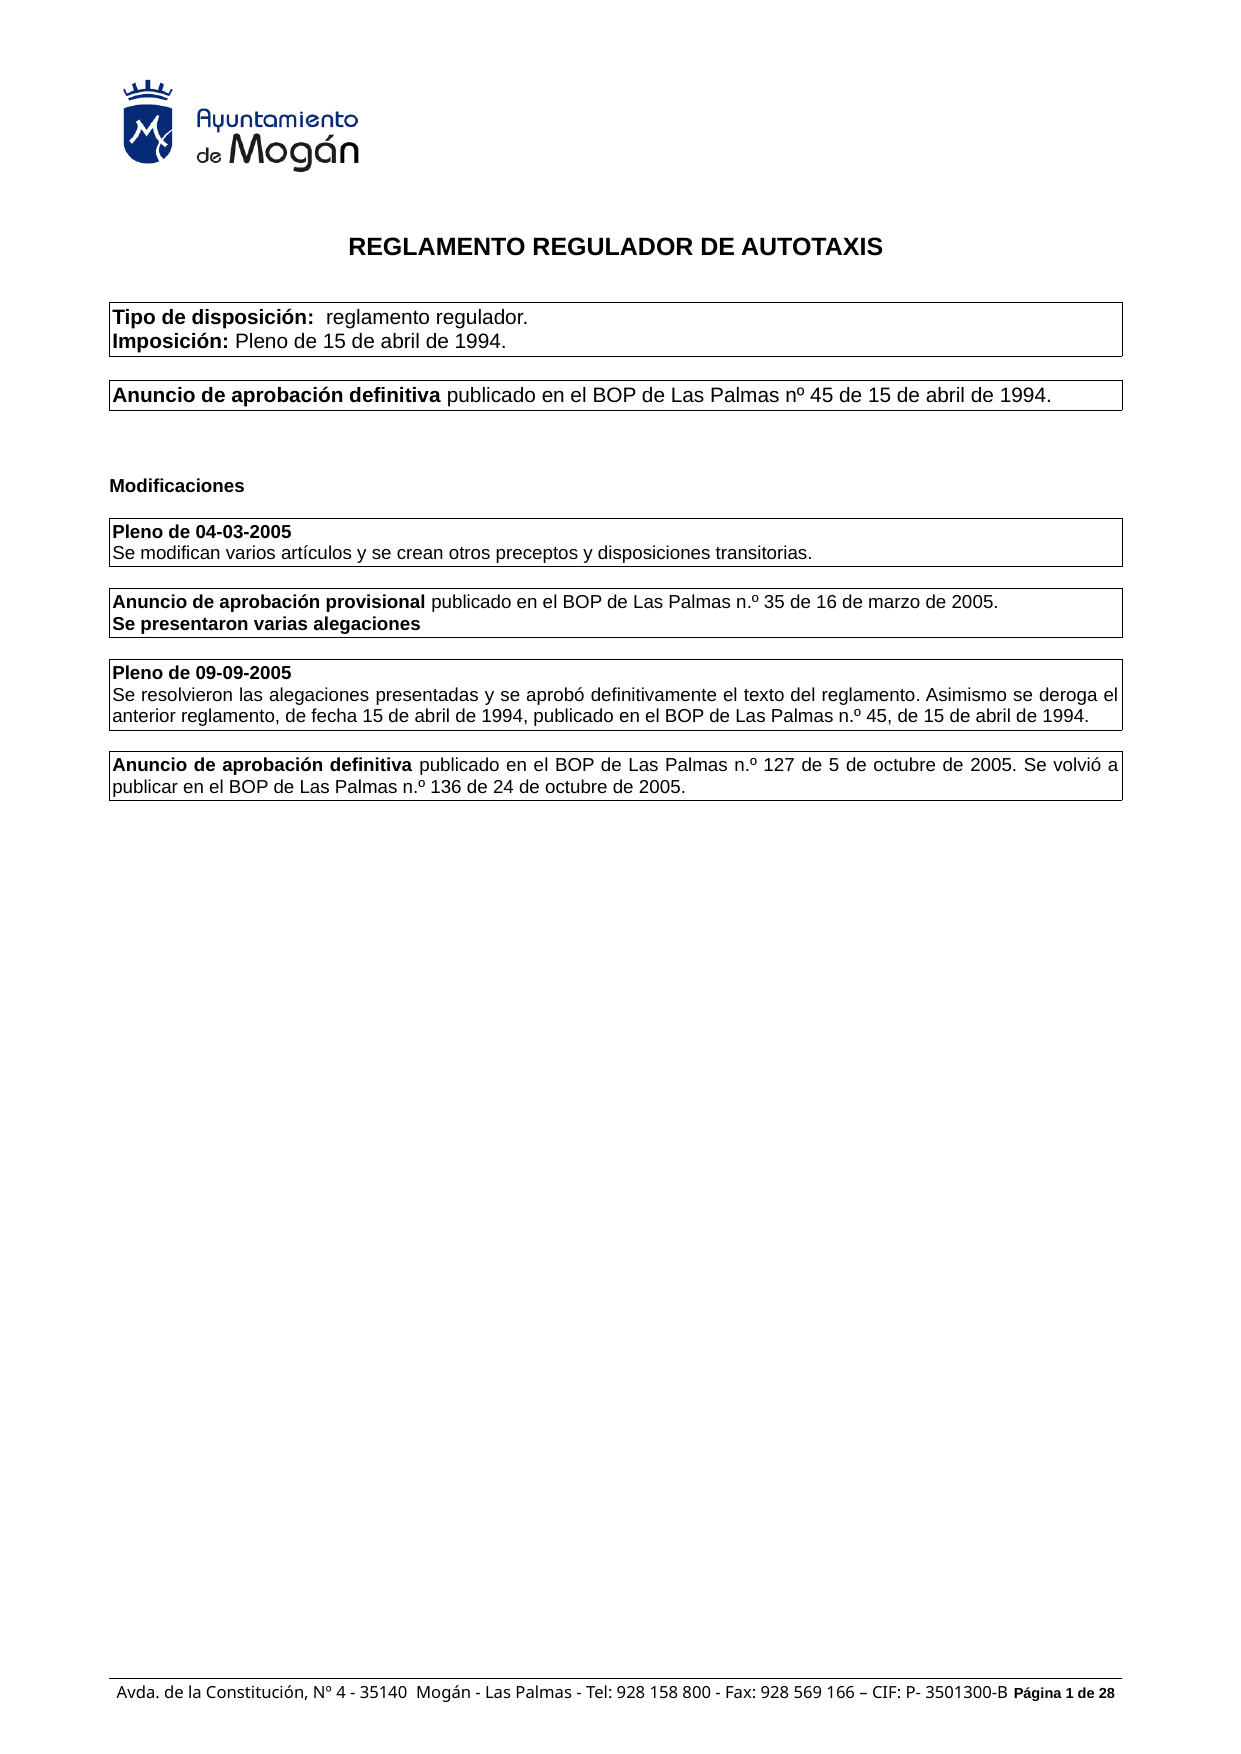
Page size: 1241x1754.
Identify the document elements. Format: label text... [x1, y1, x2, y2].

text Se modifican varios artículos y se crean otros preceptos y disposiciones transitorias. [110, 539, 1122, 566]
text Modificaciones [109, 474, 1122, 496]
text Anuncio de aprobación definitiva publicado en el BOP de Las Palmas n.º 127 de 5 de octubre de 2005. Se volvió a publicar en el BOP de Las Palmas n.º 136 de 24 de octubre de 2005. [110, 752, 1122, 800]
text Anuncio de aprobación definitiva publicado en el BOP de Las Palmas nº 45 de 15 de abril de 1994. [110, 381, 1122, 410]
text Se resolvieron las alegaciones presentadas y se aprobó definitivamente el texto del reglamento. Asimismo se deroga el anterior reglamento, de fecha 15 de abril de 1994, publicado en el BOP de Las Palmas n.º 45, de 15 de abril de 1994. [110, 681, 1122, 730]
text Tipo de disposición: reglamento regulador. [110, 303, 1122, 326]
text Imposición: Pleno de 15 de abril de 1994. [110, 326, 1122, 356]
text Se presentaron varias alegaciones [110, 610, 1122, 637]
text Pleno de 04-03-2005 [110, 519, 1122, 539]
text Pleno de 09-09-2005 [110, 660, 1122, 681]
picture [108, 58, 376, 190]
text Anuncio de aprobación provisional publicado en el BOP de Las Palmas n.º 35 de 16 de marzo de 2005. [110, 589, 1122, 610]
text REGLAMENTO REGULADOR DE AUTOTAXIS [109, 232, 1122, 261]
